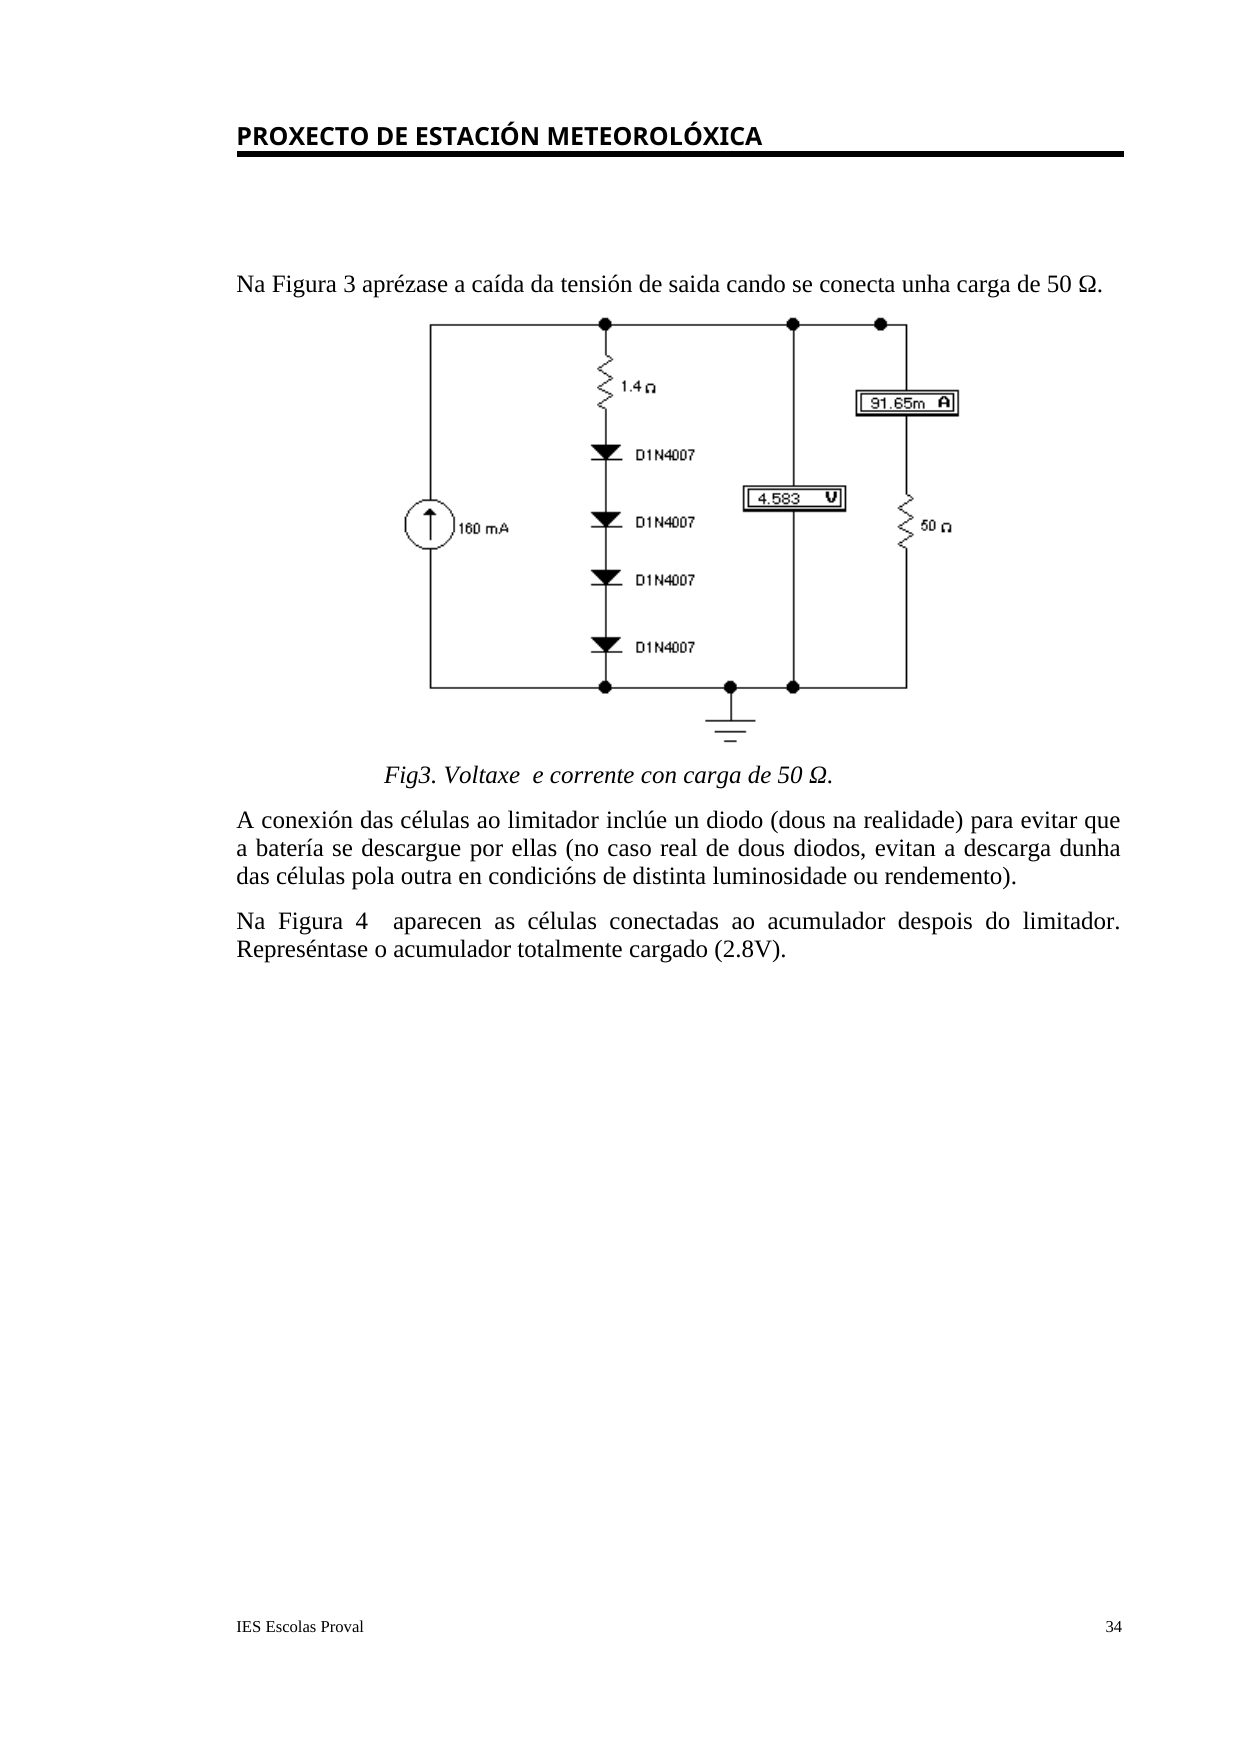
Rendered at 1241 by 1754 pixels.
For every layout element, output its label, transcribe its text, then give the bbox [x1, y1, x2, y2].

text Fig3. Voltaxe e corrente con carga de 50 Ω. [236, 316, 1122, 789]
picture [380, 301, 978, 761]
text A conexión das células ao limitador inclúe un diodo (dous na realidade) para evitar que a batería se descargue por ellas (no caso real de dous diodos, evitan a descarga dunha das células pola outra en condicións de distinta luminosidade ou rendemento). [236, 806, 1122, 889]
text Na Figura 4 aparecen as células conectadas ao acumulador despois do limitador. Represéntase o acumulador totalmente cargado (2.8V). [236, 907, 1122, 963]
text Na Figura 3 aprézase a caída da tensión de saida cando se conecta unha carga de 50 Ω. [236, 270, 1122, 298]
